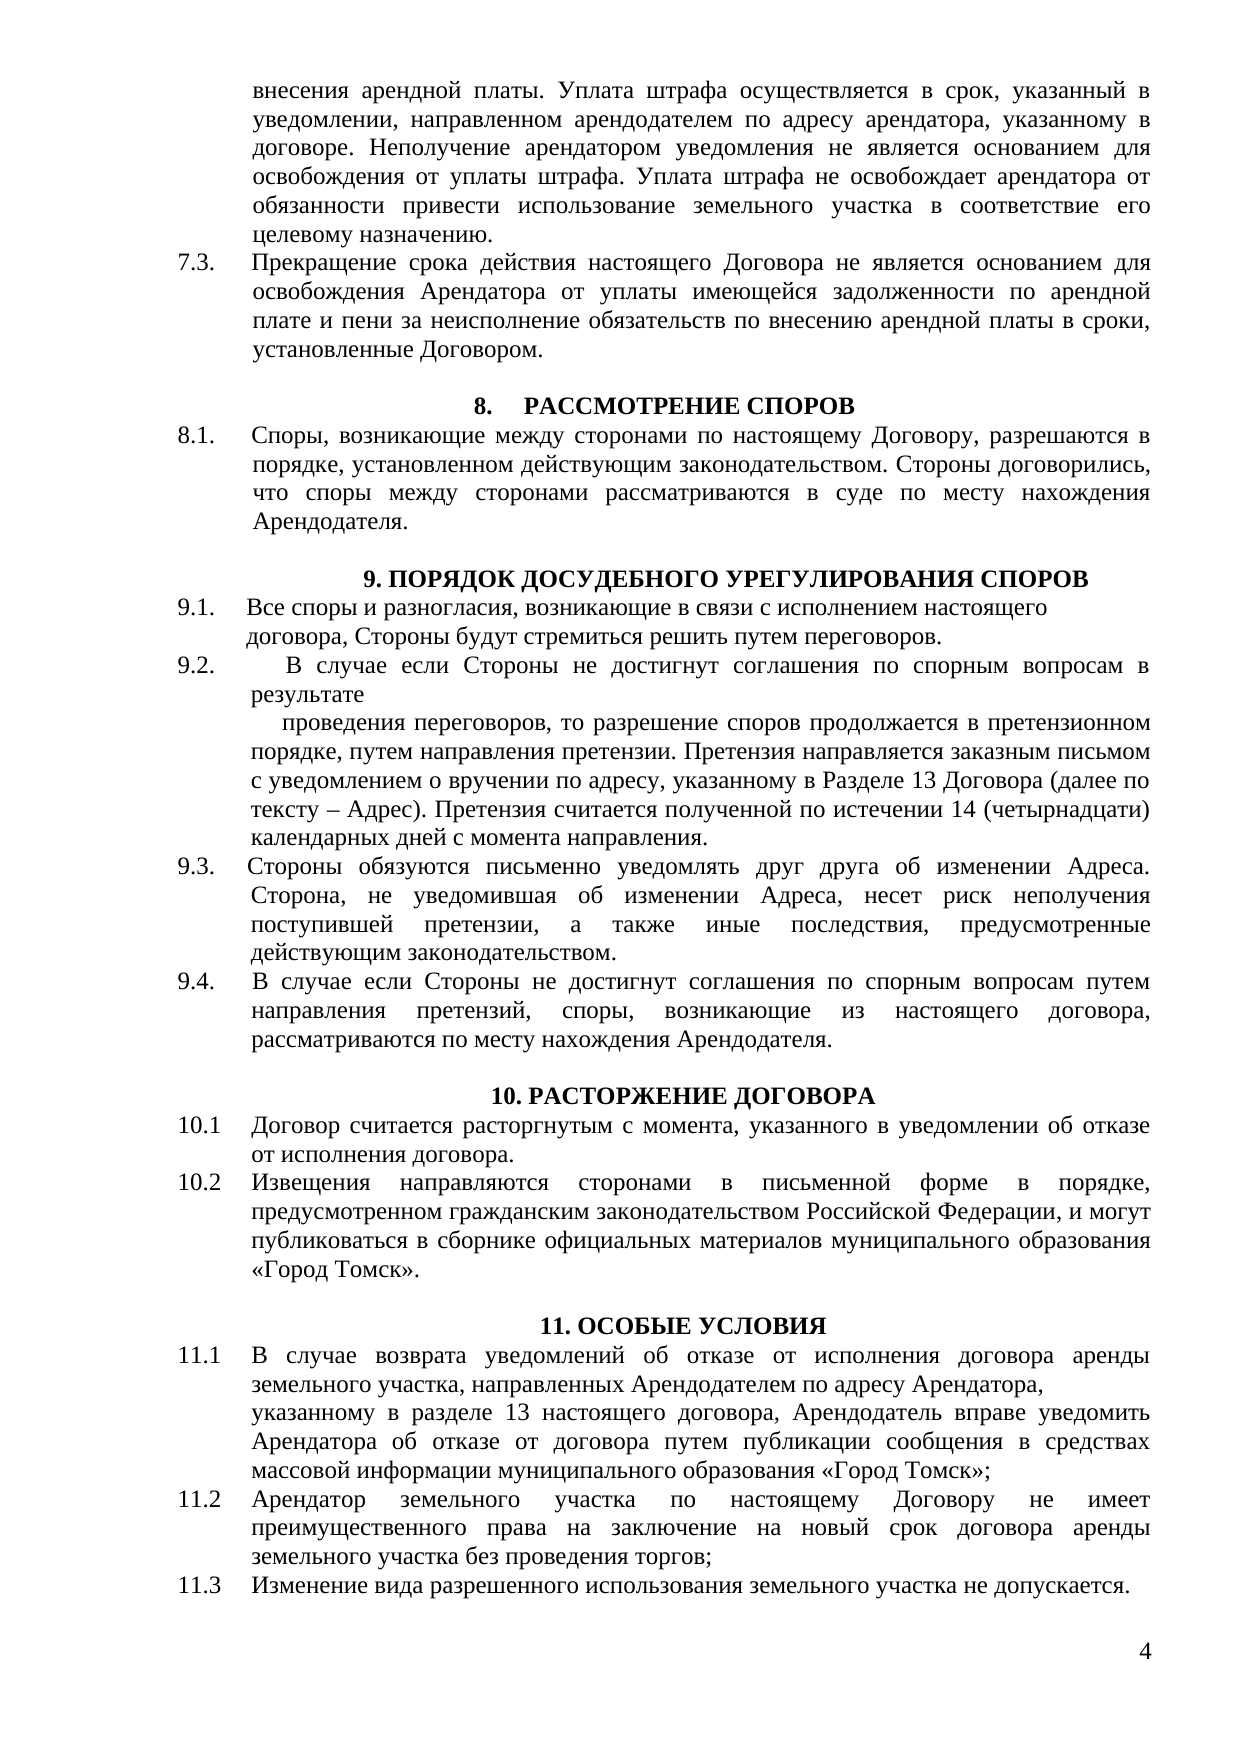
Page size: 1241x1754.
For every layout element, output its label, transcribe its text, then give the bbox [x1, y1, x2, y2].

list РАССМОТРЕНИЕ СПОРОВ [177, 391, 1151, 420]
text проведения переговоров, то разрешение споров продолжается в претензионном порядке, путем направления претензии. Претензия направляется заказным письмом с уведомлением о вручении по адресу, указанному в Разделе 13 Договора (далее по тексту – Адрес). Претензия считается полученной по истечении 14 (четырнадцати) календарных дней с момента направления. [177, 707, 1151, 851]
list В случае возврата уведомлений об отказе от исполнения договора аренды земельного участка, направленных Арендодателем по адресу Арендатора, [177, 1340, 1151, 1397]
list Арендатор земельного участка по настоящему Договору не имеет преимущественного права на заключение на новый срок договора аренды земельного участка без проведения торгов; [177, 1484, 1151, 1570]
text 9. ПОРЯДОК ДОСУДЕБНОГО УРЕГУЛИРОВАНИЯ СПОРОВ [251, 564, 1151, 592]
list Договор считается расторгнутым с момента, указанного в уведомлении об отказе от исполнения договора. [177, 1110, 1151, 1167]
text 9.2. В случае если Стороны не достигнут соглашения по спорным вопросам в результате [177, 650, 1151, 707]
list ОСОБЫЕ УСЛОВИЯ [215, 1311, 1151, 1340]
list Изменение вида разрешенного использования земельного участка не допускается. [177, 1570, 1151, 1599]
text 10. РАСТОРЖЕНИЕ ДОГОВОРА [215, 1081, 1151, 1110]
text 9.4. В случае если Стороны не достигнут соглашения по спорным вопросам путем направления претензий, споры, возникающие из настоящего договора, рассматриваются по месту нахождения Арендодателя. [177, 966, 1151, 1052]
text 9.1. Все споры и разногласия, возникающие в связи с исполнением настоящего [177, 592, 1151, 621]
list Извещения направляются сторонами в письменной форме в порядке, предусмотренном гражданским законодательством Российской Федерации, и могут публиковаться в сборнике официальных материалов муниципального образования «Город Томск». [177, 1167, 1151, 1282]
text 9.3. Стороны обязуются письменно уведомлять друг друга об изменении Адреса. Сторона, не уведомившая об изменении Адреса, несет риск неполучения поступившей претензии, а также иные последствия, предусмотренные действующим законодательством. [177, 851, 1151, 966]
text договора, Стороны будут стремиться решить путем переговоров. [177, 621, 1151, 650]
list Споры, возникающие между сторонами по настоящему Договору, разрешаются в порядке, установленном действующим законодательством. Стороны договорились, что споры между сторонами рассматриваются в суде по месту нахождения Арендодателя. [177, 420, 1151, 535]
text указанному в разделе 13 настоящего договора, Арендодатель вправе уведомить Арендатора об отказе от договора путем публикации сообщения в средствах массовой информации муниципального образования «Город Томск»; [251, 1397, 1151, 1484]
list Прекращение срока действия настоящего Договора не является основанием для освобождения Арендатора от уплаты имеющейся задолженности по арендной плате и пени за неисполнение обязательств по внесению арендной платы в сроки, установленные Договором. [177, 247, 1151, 362]
list внесения арендной платы. Уплата штрафа осуществляется в срок, указанный в уведомлении, направленном арендодателем по адресу арендатора, указанному в договоре. Неполучение арендатором уведомления не является основанием для освобождения от уплаты штрафа. Уплата штрафа не освобождает арендатора от обязанности привести использование земельного участка в соответствие его целевому назначению. [177, 75, 1151, 247]
